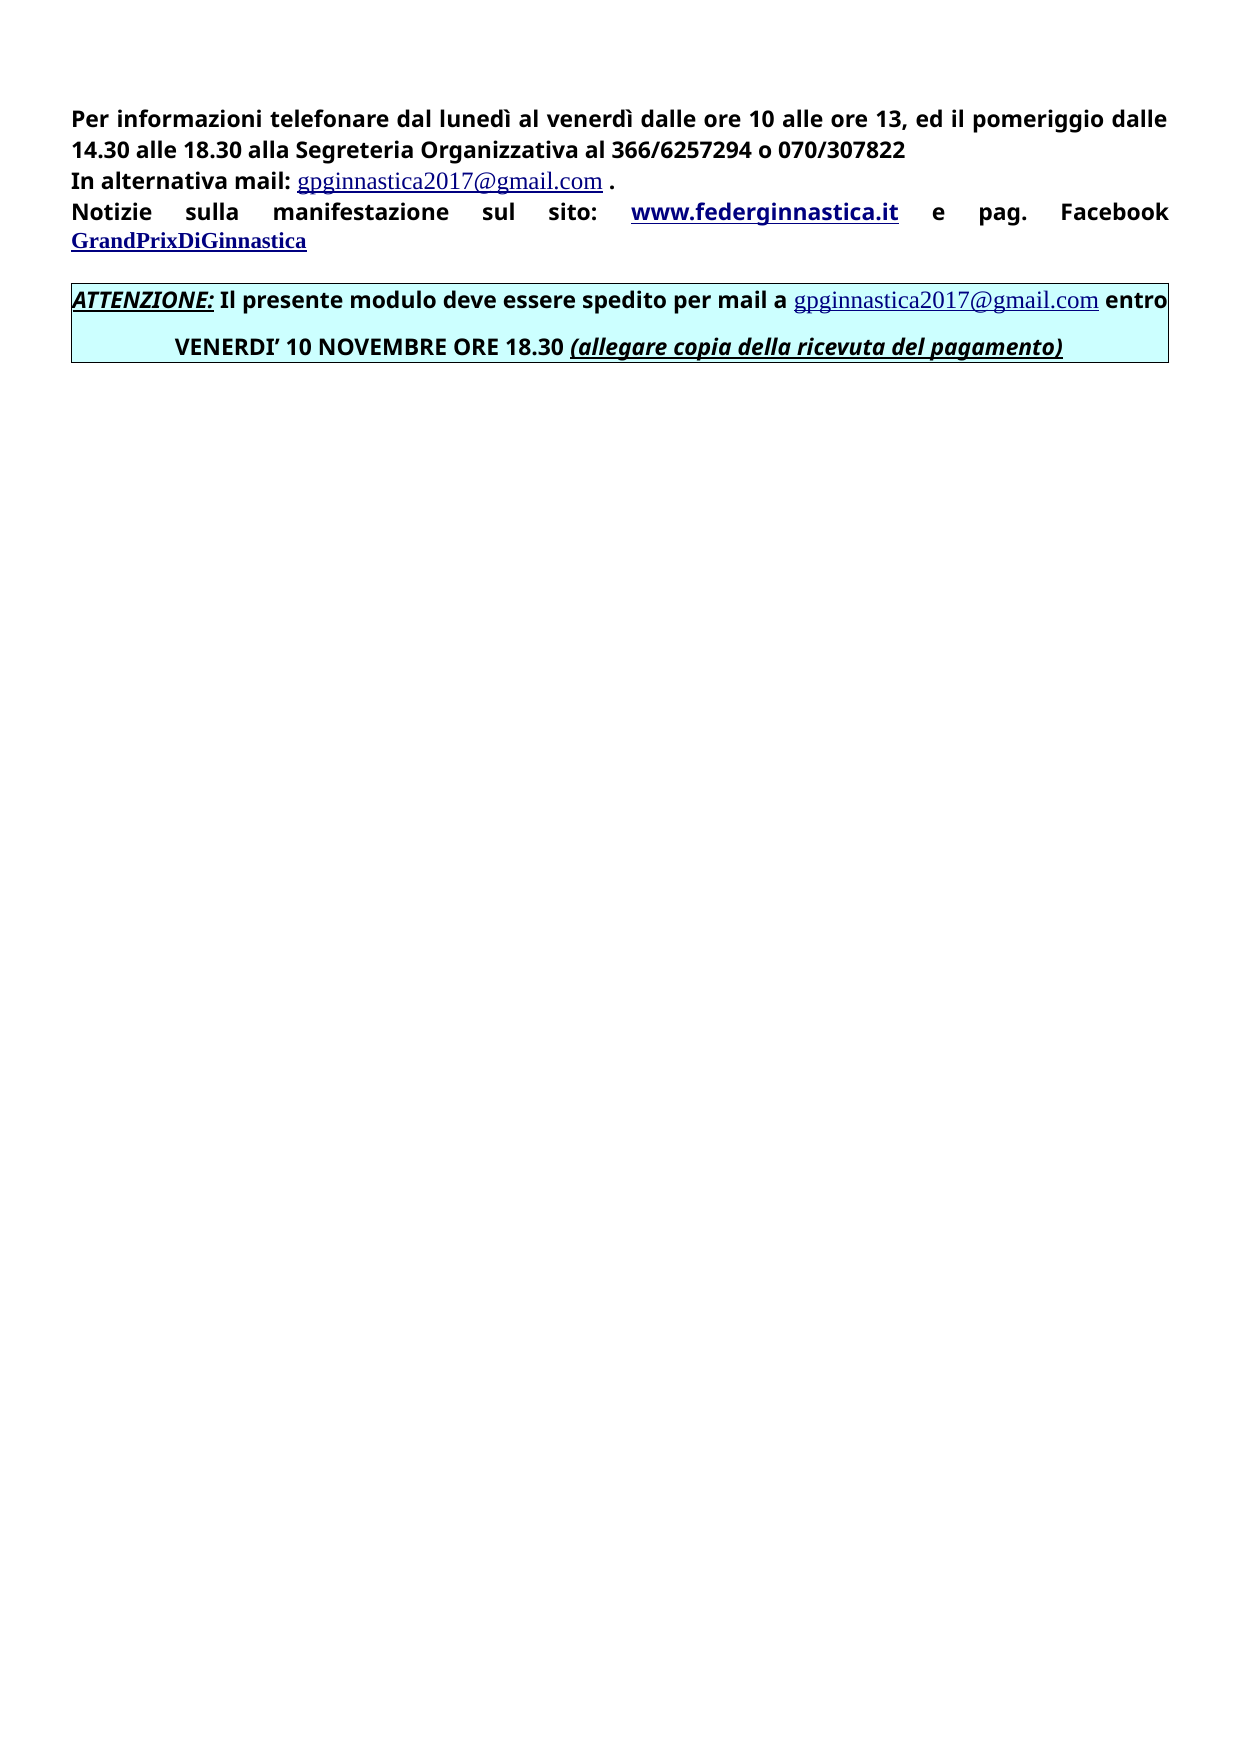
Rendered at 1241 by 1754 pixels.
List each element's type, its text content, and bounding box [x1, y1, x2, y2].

text ATTENZIONE: Il presente modulo deve essere spedito per mail a gpginnastica2017@gmail.com entro VENERDI’ 10 NOVEMBRE ORE 18.30 (allegare copia della ricevuta del pagamento) [72, 284, 1168, 362]
text Per informazioni telefonare dal lunedì al venerdì dalle ore 10 alle ore 13, ed il pomeriggio dalle 14.30 alle 18.30 alla Segreteria Organizzativa al 366/6257294 o 070/307822 [71, 103, 1169, 165]
text Notizie sulla manifestazione sul sito: www.federginnastica.it e pag. Facebook GrandPrixDiGinnastica [71, 196, 1169, 254]
text In alternativa mail: gpginnastica2017@gmail.com . [71, 165, 1169, 196]
